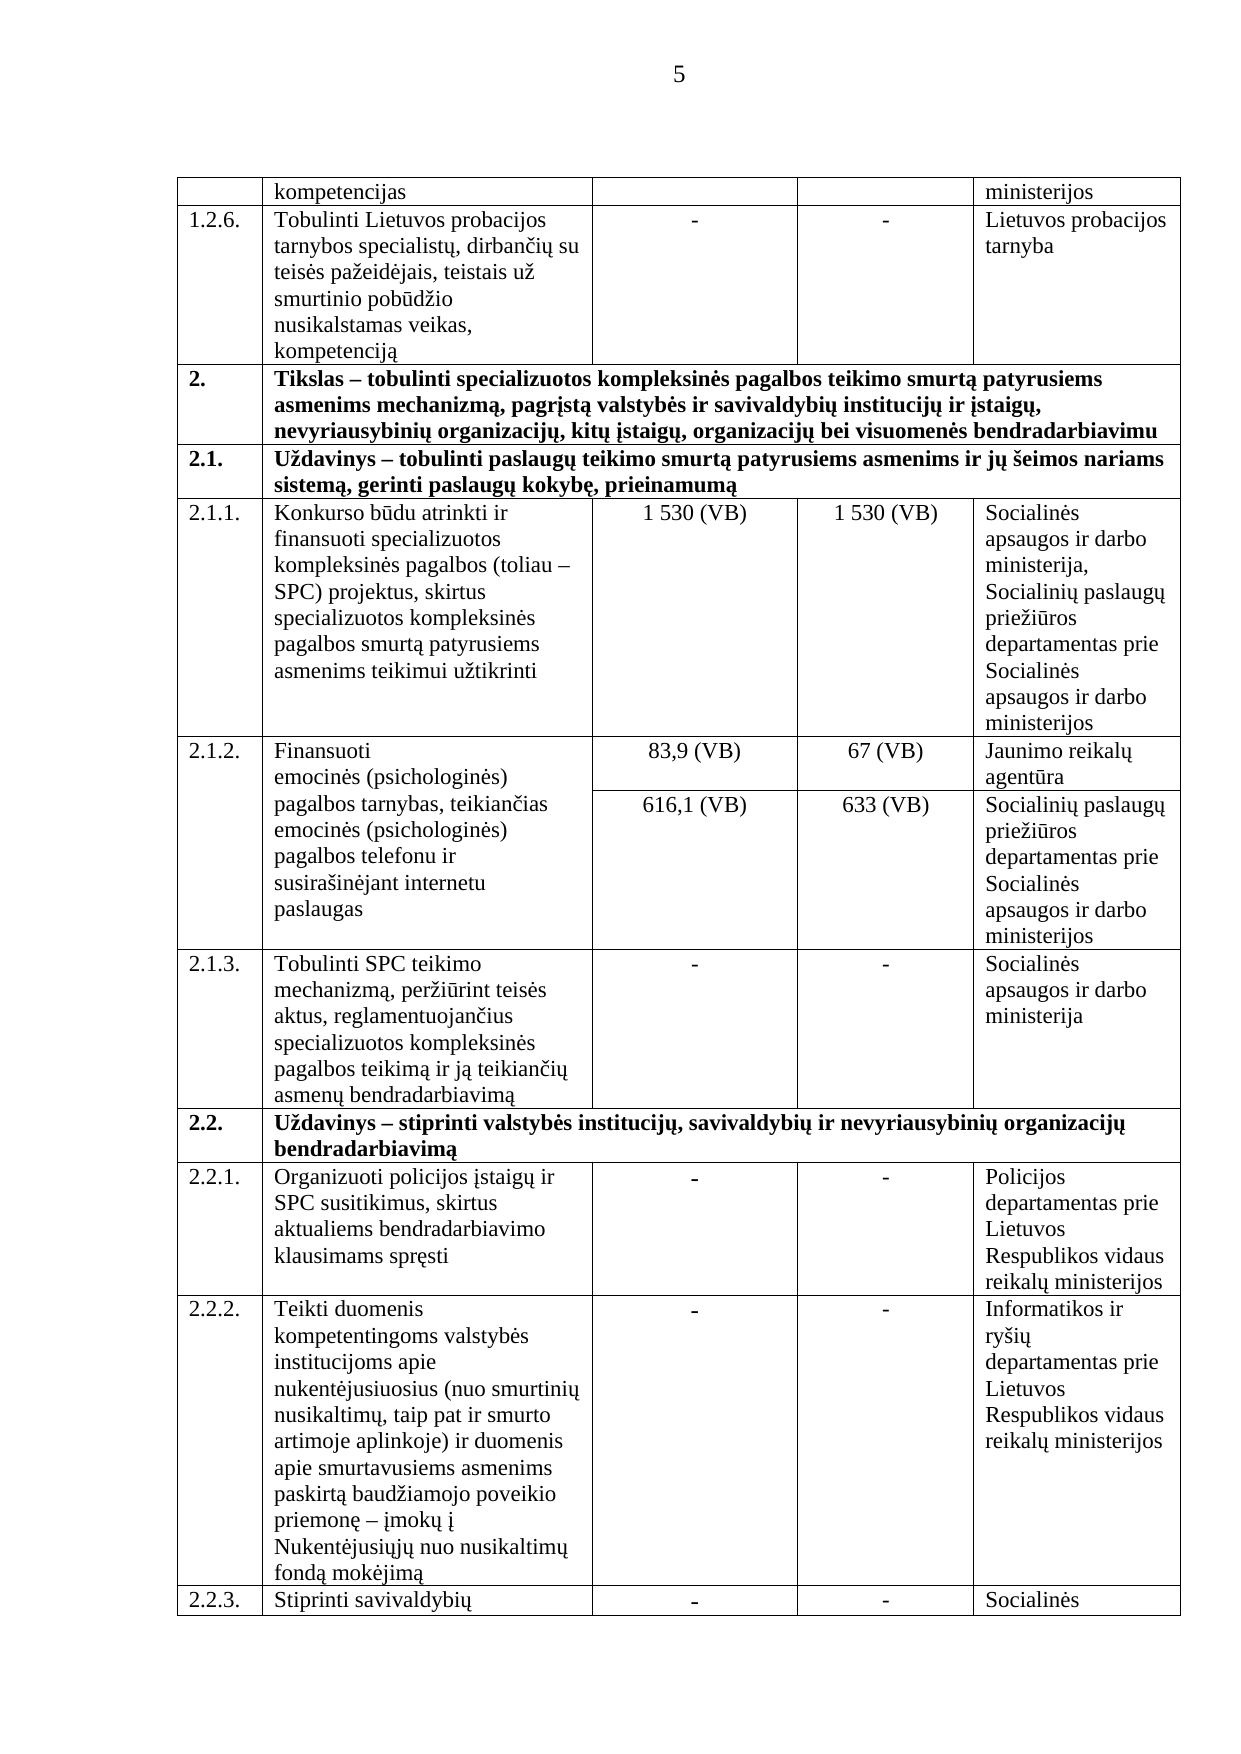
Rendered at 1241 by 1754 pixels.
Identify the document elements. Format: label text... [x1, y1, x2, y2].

table_cell ministerijos [974, 178, 1180, 204]
table_cell 616,1 (VB) [593, 791, 797, 949]
table_cell Socialinės apsaugos ir darbo ministerija, Socialinių paslaugų priežiūros departamentas prie Socialinės apsaugos ir darbo ministerijos [974, 499, 1180, 736]
table_cell 2.1.1. [178, 499, 262, 736]
table_cell Teikti duomenis kompetentingoms valstybės institucijoms apie nukentėjusiuosius (nuo smurtinių nusikaltimų, taip pat ir smurto artimoje aplinkoje) ir duomenis apie smurtavusiems asmenims paskirtą baudžiamojo poveikio priemonę – įmokų į Nukentėjusiųjų nuo nusikaltimų fondą mokėjimą [263, 1296, 592, 1585]
table_cell 2.2.2. [178, 1296, 262, 1585]
table_cell Tikslas – tobulinti specializuotos kompleksinės pagalbos teikimo smurtą patyrusiems asmenims mechanizmą, pagrįstą valstybės ir savivaldybių institucijų ir įstaigų, nevyriausybinių organizacijų, kitų įstaigų, organizacijų bei visuomenės bendradarbiavimu [263, 365, 1180, 444]
table_cell - [798, 1296, 973, 1585]
table_cell 2.2.3. [178, 1586, 262, 1615]
table_cell 2.1. [178, 445, 262, 498]
table_cell Organizuoti policijos įstaigų ir SPC susitikimus, skirtus aktualiems bendradarbiavimo klausimams spręsti [263, 1163, 592, 1294]
table_cell 83,9 (VB) [593, 737, 797, 789]
table_cell Uždavinys – stiprinti valstybės institucijų, savivaldybių ir nevyriausybinių organizacijų bendradarbiavimą [263, 1109, 1180, 1162]
table_cell - [593, 1296, 797, 1585]
table_cell - [798, 1163, 973, 1294]
table_cell [178, 178, 262, 204]
table_cell - [593, 178, 797, 204]
table_cell Socialinių paslaugų priežiūros departamentas prie Socialinės apsaugos ir darbo ministerijos [974, 791, 1180, 949]
table_cell - [798, 178, 973, 204]
table_cell Finansuoti emocinės (psichologinės) pagalbos tarnybas, teikiančias emocinės (psichologinės) pagalbos telefonu ir susirašinėjant internetu paslaugas [263, 737, 592, 949]
table_cell Uždavinys – tobulinti paslaugų teikimo smurtą patyrusiems asmenims ir jų šeimos nariams sistemą, gerinti paslaugų kokybę, prieinamumą [263, 445, 1180, 498]
table_cell Policijos departamentas prie Lietuvos Respublikos vidaus reikalų ministerijos [974, 1163, 1180, 1294]
table_cell Konkurso būdu atrinkti ir finansuoti specializuotos kompleksinės pagalbos (toliau – SPC) projektus, skirtus specializuotos kompleksinės pagalbos smurtą patyrusiems asmenims teikimui užtikrinti [263, 499, 592, 736]
table_cell 1 530 (VB) [593, 499, 797, 736]
table_cell Socialinės apsaugos ir darbo ministerija [974, 950, 1180, 1108]
table_cell - [593, 1586, 797, 1615]
table_cell - [798, 206, 973, 364]
table_cell 2.1.3. [178, 950, 262, 1108]
table_cell 2.2. [178, 1109, 262, 1162]
table_cell 2.1.2. [178, 737, 262, 949]
table_cell - [798, 1586, 973, 1615]
table_cell 2. [178, 365, 262, 444]
table_cell 1.2.6. [178, 206, 262, 364]
table_cell Lietuvos probacijos tarnyba [974, 206, 1180, 364]
table_cell 1 530 (VB) [798, 499, 973, 736]
table_cell Stiprinti savivaldybių [263, 1586, 592, 1615]
table_cell 67 (VB) [798, 737, 973, 789]
table_cell Tobulinti SPC teikimo mechanizmą, peržiūrint teisės aktus, reglamentuojančius specializuotos kompleksinės pagalbos teikimą ir ją teikiančių asmenų bendradarbiavimą [263, 950, 592, 1108]
table_cell 2.2.1. [178, 1163, 262, 1294]
table_cell - [593, 206, 797, 364]
table_cell - [798, 950, 973, 1108]
table_cell Socialinės [974, 1586, 1180, 1615]
table_cell - [593, 950, 797, 1108]
table_cell 633 (VB) [798, 791, 973, 949]
table_cell Tobulinti Lietuvos probacijos tarnybos specialistų, dirbančių su teisės pažeidėjais, teistais už smurtinio pobūdžio nusikalstamas veikas, kompetenciją [263, 206, 592, 364]
table_cell Jaunimo reikalų agentūra [974, 737, 1180, 789]
table_cell kompetencijas [263, 178, 592, 204]
table_cell Informatikos ir ryšių departamentas prie Lietuvos Respublikos vidaus reikalų ministerijos [974, 1296, 1180, 1585]
table_cell - [593, 1163, 797, 1294]
